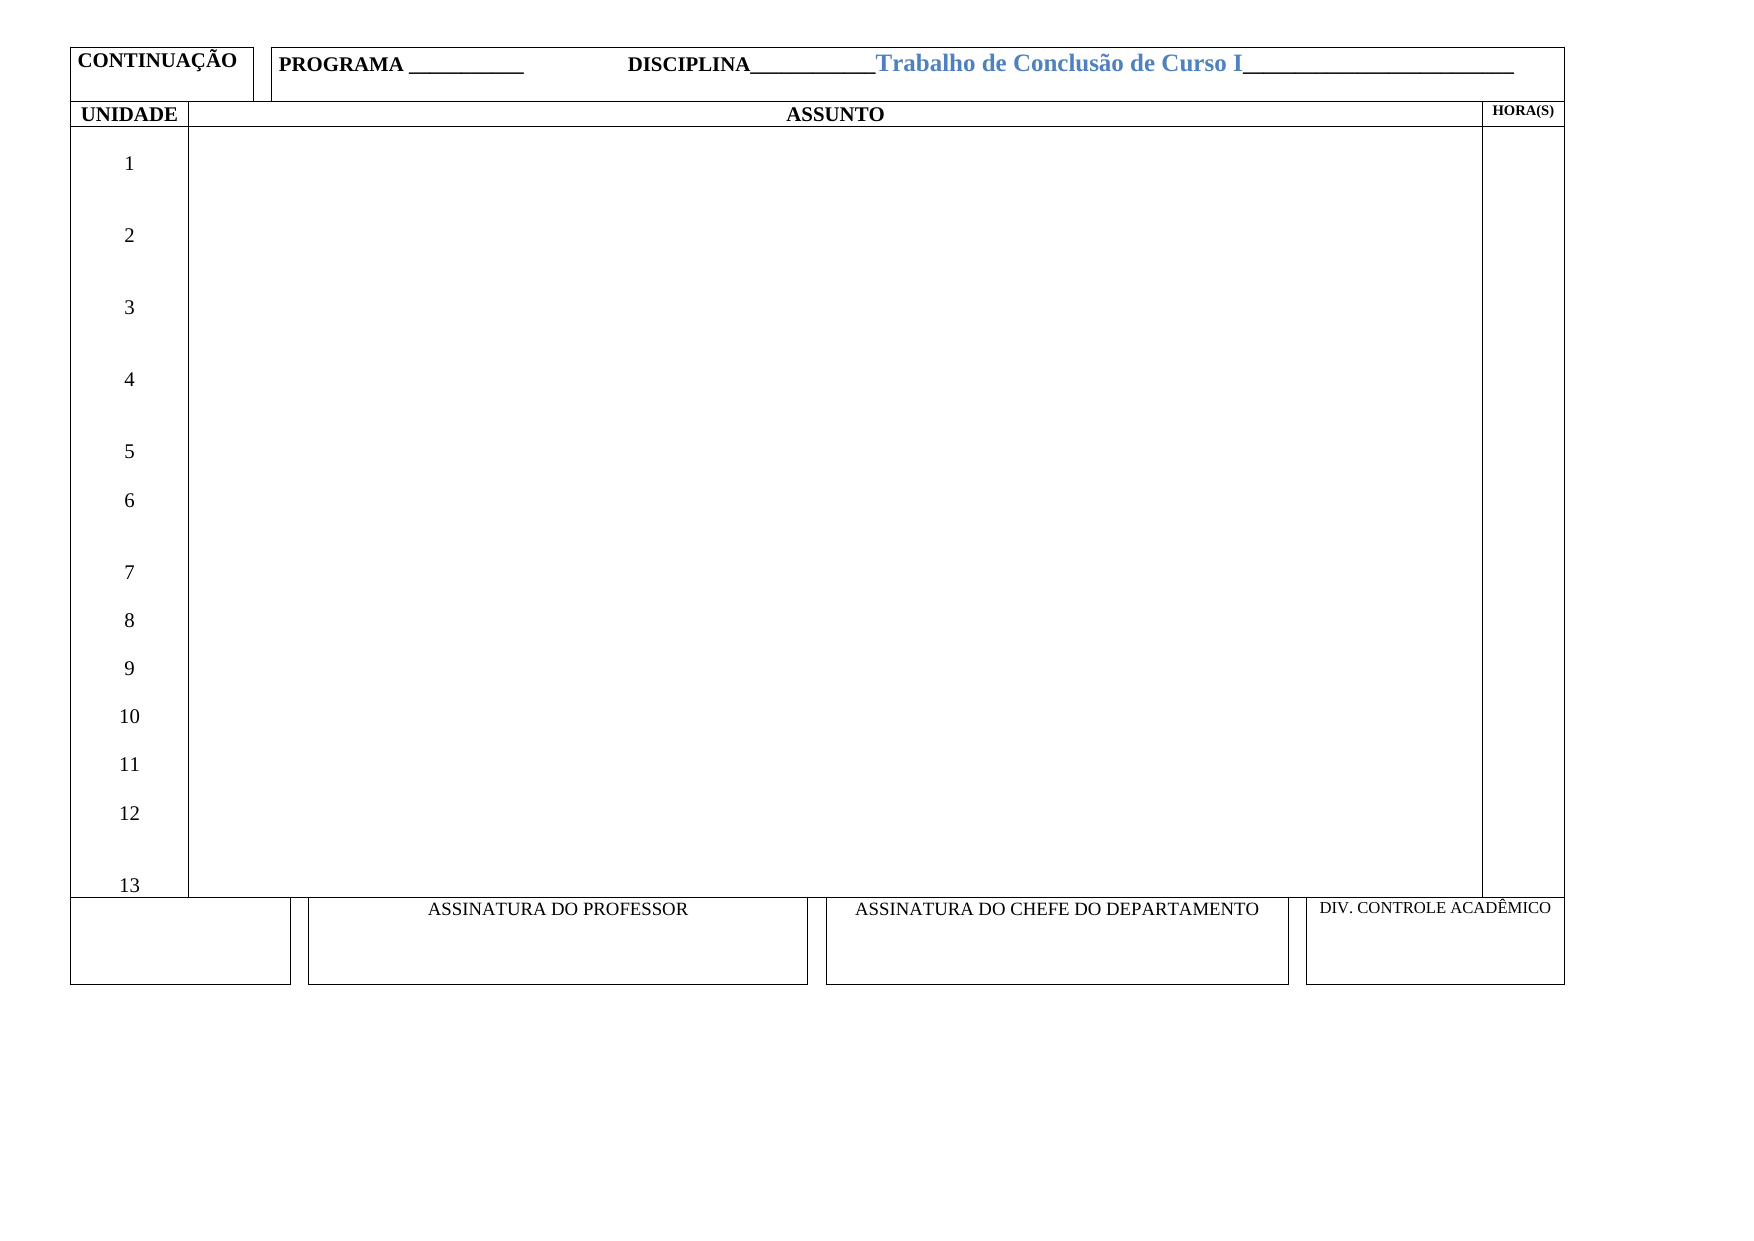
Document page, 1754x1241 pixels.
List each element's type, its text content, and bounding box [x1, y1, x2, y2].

table_cell HORA(S) [1483, 102, 1564, 126]
table_cell UNIDADE [71, 102, 188, 126]
table_cell DIV. CONTROLE ACADÊMICO [1307, 898, 1564, 984]
table_cell [189, 127, 1482, 897]
table_cell [1483, 127, 1564, 897]
table_cell ASSINATURA DO PROFESSOR [309, 898, 807, 984]
table_header CONTINUAÇÃO [71, 48, 253, 101]
table_cell [1289, 898, 1306, 984]
table_cell [71, 898, 290, 984]
table_cell ASSUNTO [189, 102, 1482, 126]
table_header PROGRAMA ___________ DISCIPLINA____________Trabalho de Conclusão de Curso I__________________________ [272, 48, 1564, 101]
table_header [254, 47, 271, 101]
table_cell ASSINATURA DO CHEFE DO DEPARTAMENTO [827, 898, 1288, 984]
table_cell [291, 898, 308, 984]
table_cell 1 2 3 4 5 6 7 8 9 10 11 12 13 [71, 127, 188, 897]
table_cell [808, 898, 826, 984]
